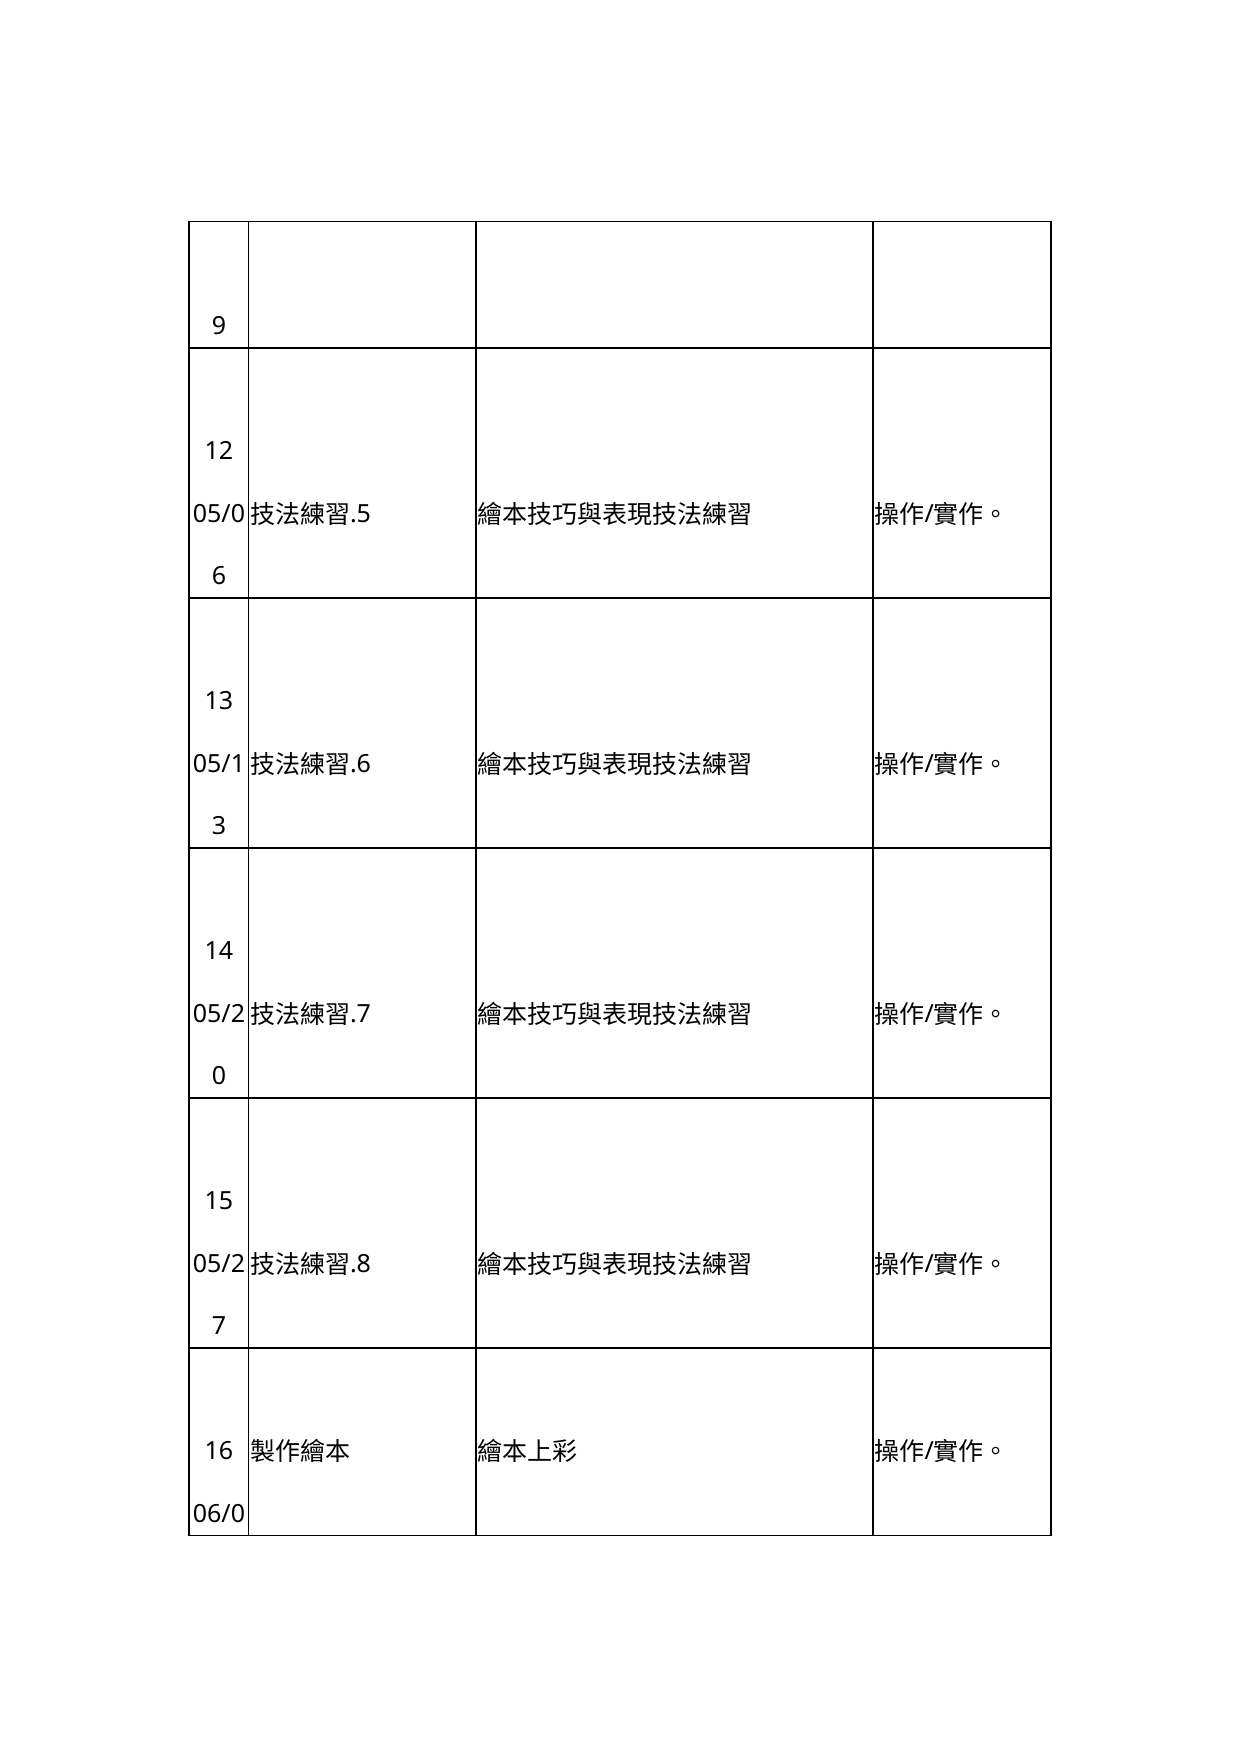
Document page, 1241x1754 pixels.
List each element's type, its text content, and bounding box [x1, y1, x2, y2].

table_cell 操作/實作。 [874, 1099, 1050, 1347]
table_cell 16 06/0 [190, 1349, 248, 1535]
table_cell 13 05/13 [190, 599, 248, 847]
table_cell 操作/實作。 [874, 349, 1050, 597]
table_cell 操作/實作。 [874, 1349, 1050, 1535]
table_cell 繪本技巧與表現技法練習 [477, 349, 872, 597]
table_cell 繪本技巧與表現技法練習 [477, 849, 872, 1097]
table_cell 技法練習.6 [249, 599, 475, 847]
table_cell 14 05/20 [190, 849, 248, 1097]
table_cell [874, 222, 1050, 347]
table_cell 技法練習.7 [249, 849, 475, 1097]
table_cell 技法練習.5 [249, 349, 475, 597]
table_cell 操作/實作。 [874, 849, 1050, 1097]
table_cell 9 [190, 222, 248, 347]
table_cell 12 05/06 [190, 349, 248, 597]
table_cell 技法練習.8 [249, 1099, 475, 1347]
table_cell [188, 158, 1053, 1538]
table_cell 操作/實作。 [874, 599, 1050, 847]
table_cell 15 05/27 [190, 1099, 248, 1347]
table_cell 繪本技巧與表現技法練習 [477, 1099, 872, 1347]
table_cell [477, 222, 872, 347]
table_cell 繪本技巧與表現技法練習 [477, 599, 872, 847]
table_cell 繪本上彩 [477, 1349, 872, 1535]
table_cell [249, 222, 475, 347]
table_cell 製作繪本 [249, 1349, 475, 1535]
